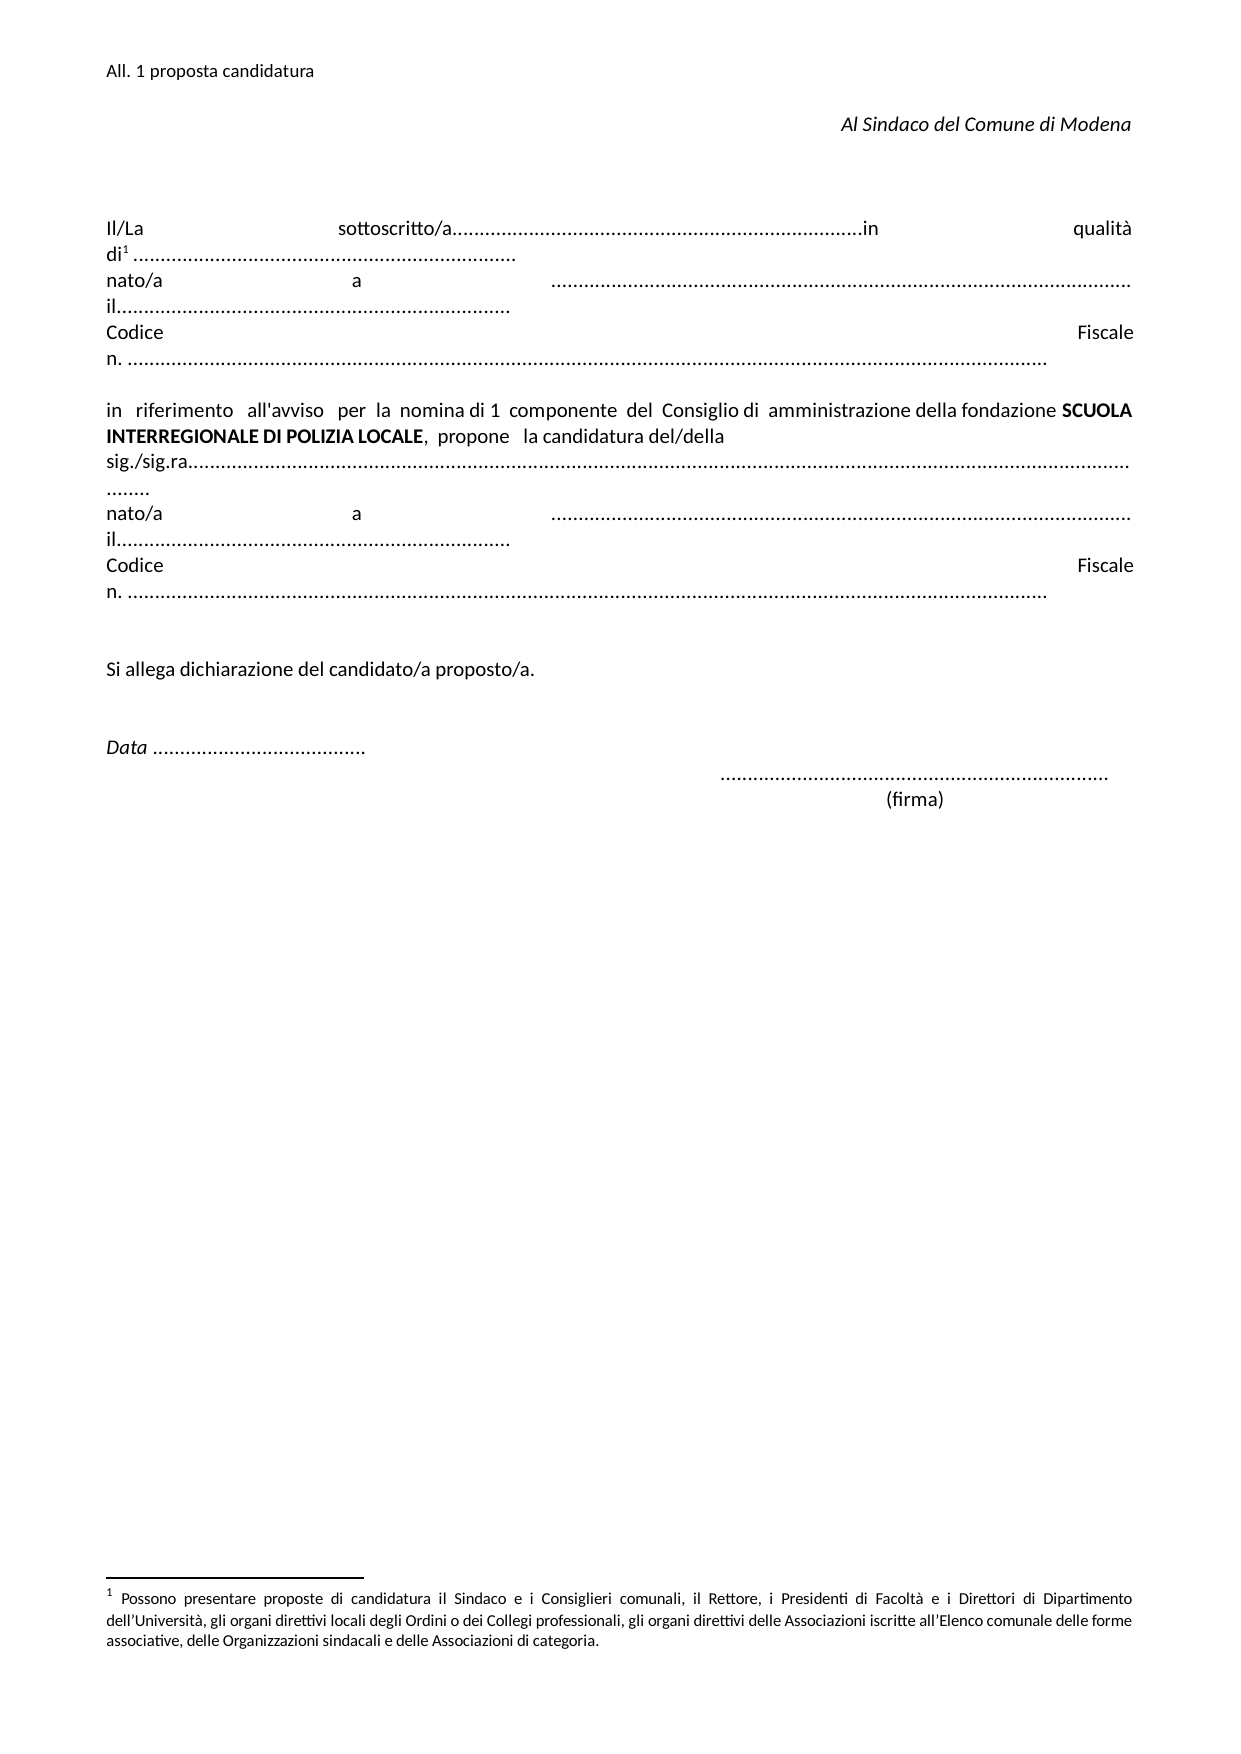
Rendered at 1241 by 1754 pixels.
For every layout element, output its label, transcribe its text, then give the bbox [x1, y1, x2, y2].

text (firma) [696, 786, 1134, 812]
text in riferimento all'avviso per la nomina di 1 componente del Consiglio di amministrazione della fondazione SCUOLA INTERREGIONALE DI POLIZIA LOCALE, propone la candidatura del/della sig./sig.ra.................................................................................................................................................................................... [106, 397, 1134, 500]
text Al Sindaco del Comune di Modena [106, 111, 1134, 137]
text Il/La sottoscritto/a...........................................................................in qualità di ...................................................................... [106, 215, 1134, 267]
text nato/a a .......................................................................................................... il........................................................................ [106, 267, 1134, 319]
text Possono presentare proposte di candidatura il Sindaco e i Consiglieri comunali, il Rettore, i Presidenti di Facoltà e i Direttori di Dipartimento dell’Università, gli organi direttivi locali degli Ordini o dei Collegi professionali, gli organi direttivi delle Associazioni iscritte all’Elenco comunale delle forme associative, delle Organizzazioni sindacali e delle Associazioni di categoria. [106, 1584, 1134, 1650]
text Codice Fiscale n. ........................................................................................................................................................................ [106, 319, 1134, 371]
text Codice Fiscale n. ........................................................................................................................................................................ [106, 552, 1134, 604]
text ....................................................................... [696, 760, 1134, 786]
text nato/a a .......................................................................................................... il........................................................................ [106, 500, 1134, 552]
text Si allega dichiarazione del candidato/a proposto/a. [106, 656, 1134, 682]
text Data ....................................... [106, 734, 1134, 760]
